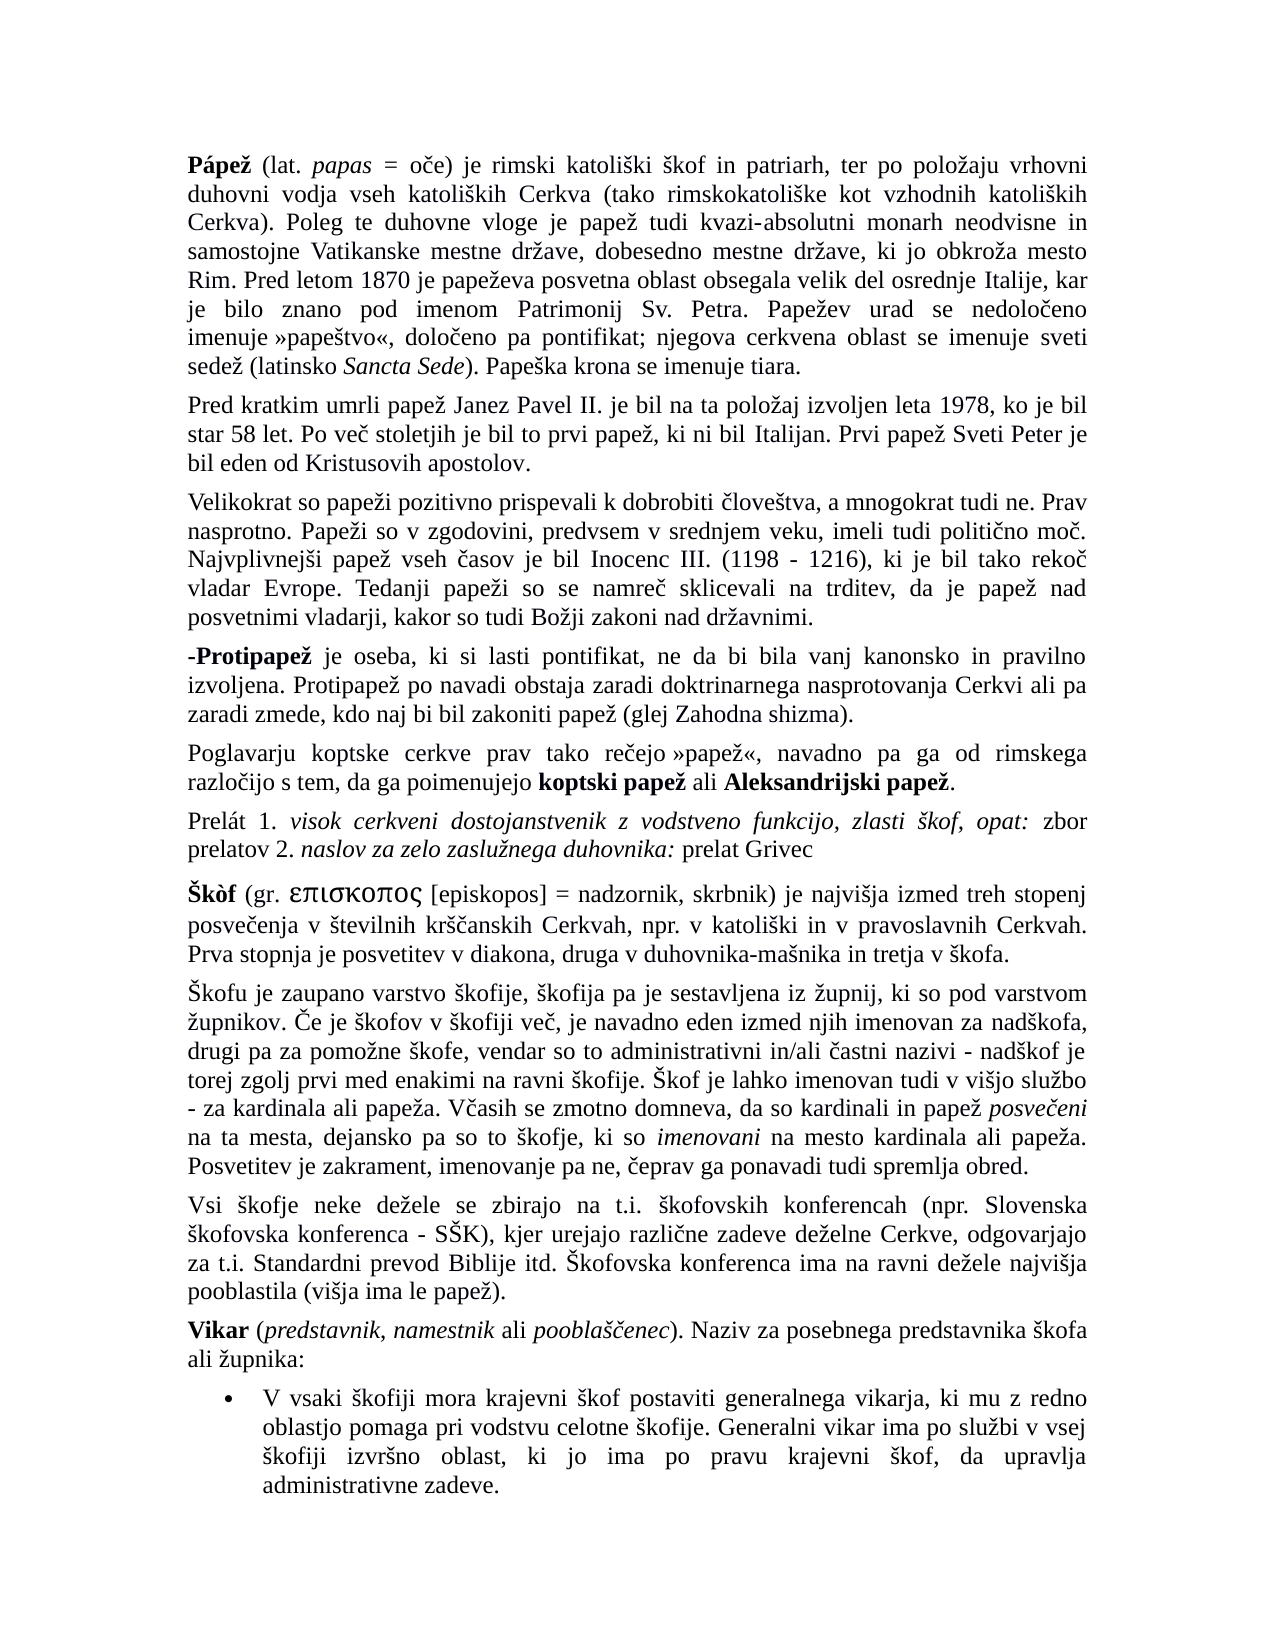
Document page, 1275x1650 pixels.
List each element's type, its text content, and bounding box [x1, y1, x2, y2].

text Prelát 1. visok cerkveni dostojanstvenik z vodstveno funkcijo, zlasti škof, opat: zbor prelatov 2. naslov za zelo zaslužnega duhovnika: prelat Grivec [187, 806, 1087, 863]
text Škofu je zaupano varstvo škofije, škofija pa je sestavljena iz župnij, ki so pod varstvom župnikov. Če je škofov v škofiji več, je navadno eden izmed njih imenovan za nadškofa, drugi pa za pomožne škofe, vendar so to administrativni in/ali častni nazivi - nadškof je torej zgolj prvi med enakimi na ravni škofije. Škof je lahko imenovan tudi v višjo službo - za kardinala ali papeža. Včasih se zmotno domneva, da so kardinali in papež posvečeni na ta mesta, dejansko pa so to škofje, ki so imenovani na mesto kardinala ali papeža. Posvetitev je zakrament, imenovanje pa ne, čeprav ga ponavadi tudi spremlja obred. [187, 978, 1087, 1180]
list V vsaki škofiji mora krajevni škof postaviti generalnega vikarja, ki mu z redno oblastjo pomaga pri vodstvu celotne škofije. Generalni vikar ima po službi v vsej škofiji izvršno oblast, ki jo ima po pravu krajevni škof, da upravlja administrativne zadeve. [225, 1383, 1087, 1498]
text Škòf (gr. επισκοπος [episkopos] = nadzornik, skrbnik) je najvišja izmed treh stopenj posvečenja v številnih krščanskih Cerkvah, npr. v katoliški in v pravoslavnih Cerkvah. Prva stopnja je posvetitev v diakona, druga v duhovnika-mašnika in tretja v škofa. [187, 874, 1087, 968]
text Pápež (lat. papas = oče) je rimski katoliški škof in patriarh, ter po položaju vrhovni duhovni vodja vseh katoliških Cerkva (tako rimskokatoliške kot vzhodnih katoliških Cerkva). Poleg te duhovne vloge je papež tudi kvazi-absolutni monarh neodvisne in samostojne Vatikanske mestne države, dobesedno mestne države, ki jo obkroža mesto Rim. Pred letom 1870 je papeževa posvetna oblast obsegala velik del osrednje Italije, kar je bilo znano pod imenom Patrimonij Sv. Petra. Papežev urad se nedoločeno imenuje »papeštvo«, določeno pa pontifikat; njegova cerkvena oblast se imenuje sveti sedež (latinsko Sancta Sede). Papeška krona se imenuje tiara. [187, 150, 1087, 380]
text -Protipapež je oseba, ki si lasti pontifikat, ne da bi bila vanj kanonsko in pravilno izvoljena. Protipapež po navadi obstaja zaradi doktrinarnega nasprotovanja Cerkvi ali pa zaradi zmede, kdo naj bi bil zakoniti papež (glej Zahodna shizma). [187, 641, 1087, 727]
text Poglavarju koptske cerkve prav tako rečejo »papež«, navadno pa ga od rimskega razločijo s tem, da ga poimenujejo koptski papež ali Aleksandrijski papež. [187, 738, 1087, 795]
text Vikar (predstavnik, namestnik ali pooblaščenec). Naziv za posebnega predstavnika škofa ali župnika: [187, 1316, 1087, 1373]
text Vsi škofje neke dežele se zbirajo na t.i. škofovskih konferencah (npr. Slovenska škofovska konferenca - SŠK), kjer urejajo različne zadeve deželne Cerkve, odgovarjajo za t.i. Standardni prevod Biblije itd. Škofovska konferenca ima na ravni dežele najvišja pooblastila (višja ima le papež). [187, 1190, 1087, 1305]
text Pred kratkim umrli papež Janez Pavel II. je bil na ta položaj izvoljen leta 1978, ko je bil star 58 let. Po več stoletjih je bil to prvi papež, ki ni bil Italijan. Prvi papež Sveti Peter je bil eden od Kristusovih apostolov. [187, 390, 1087, 477]
text Velikokrat so papeži pozitivno prispevali k dobrobiti človeštva, a mnogokrat tudi ne. Prav nasprotno. Papeži so v zgodovini, predvsem v srednjem veku, imeli tudi politično moč. Najvplivnejši papež vseh časov je bil Inocenc III. (1198 - 1216), ki je bil tako rekoč vladar Evrope. Tedanji papeži so se namreč sklicevali na trditev, da je papež nad posvetnimi vladarji, kakor so tudi Božji zakoni nad državnimi. [187, 487, 1087, 631]
